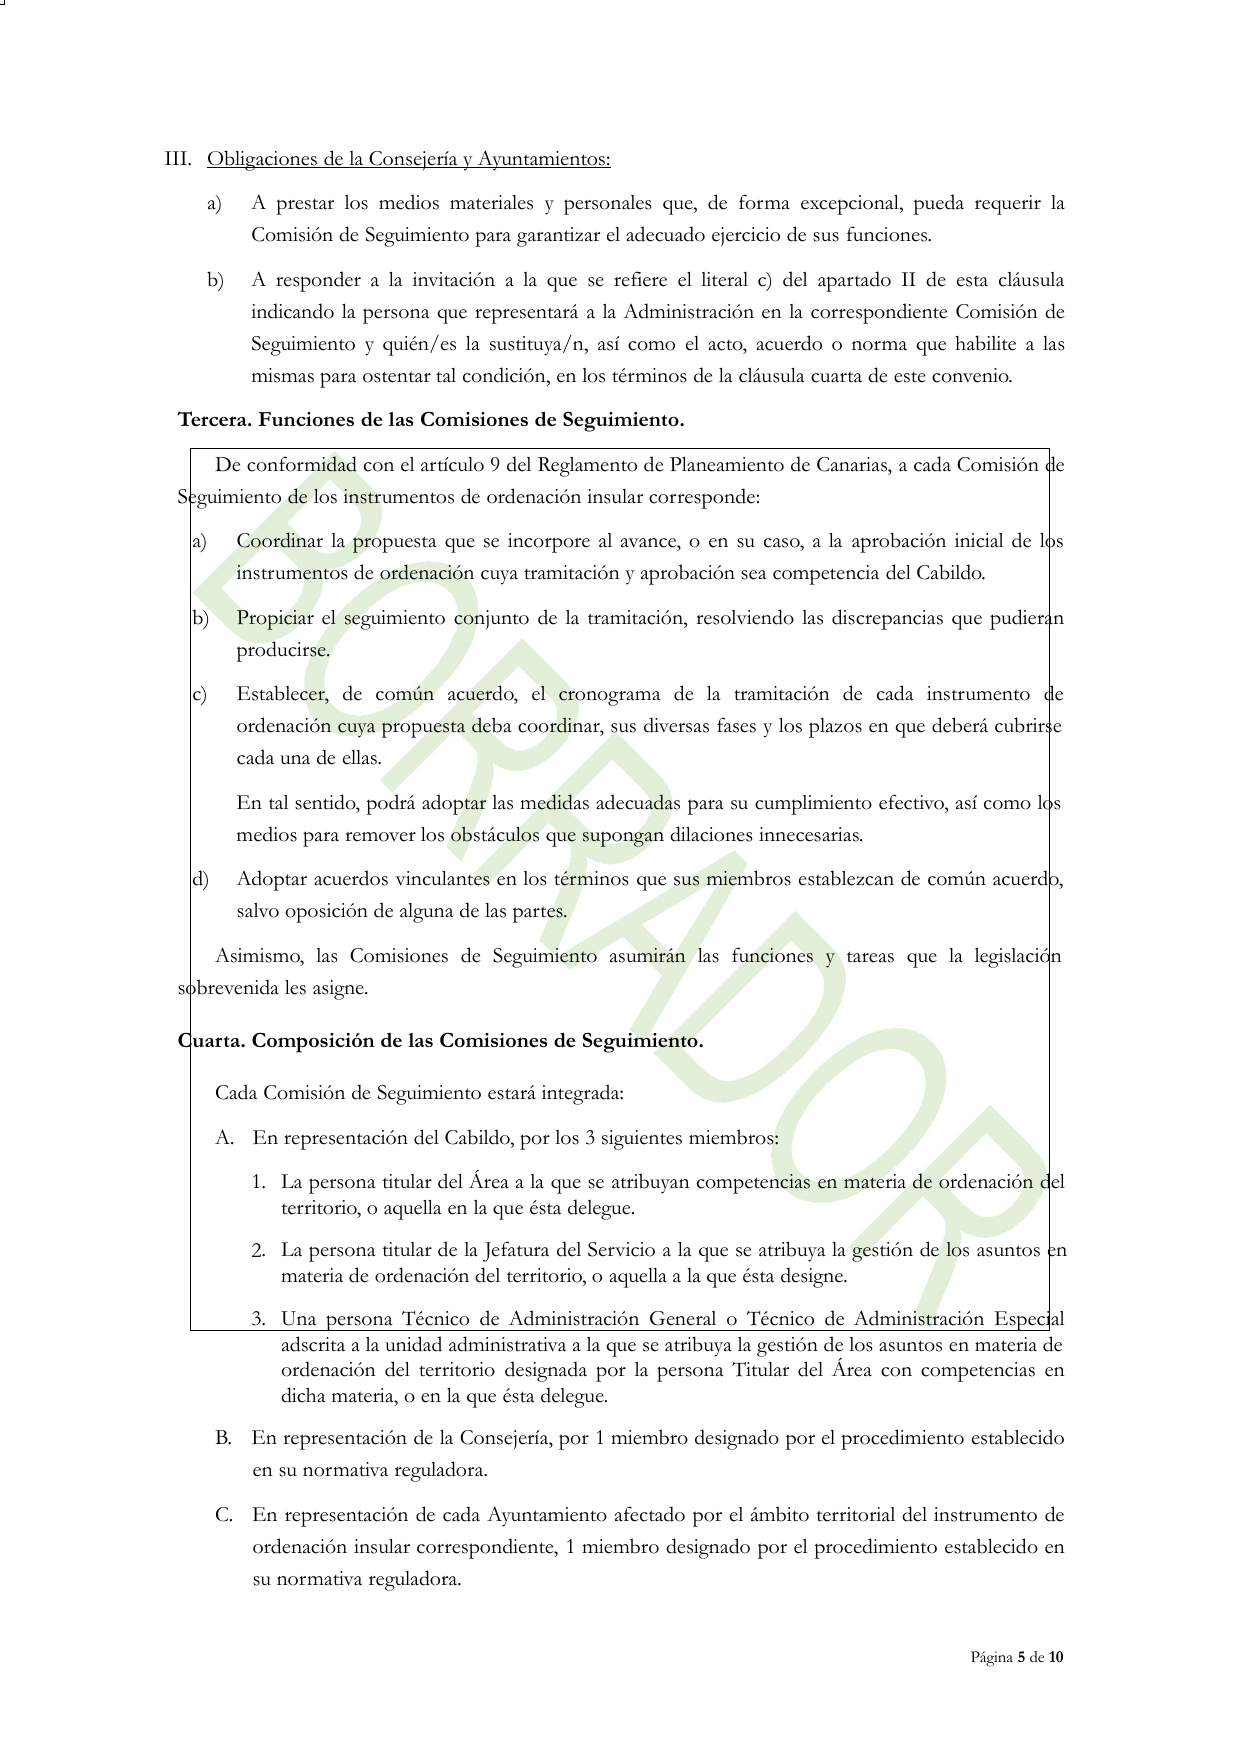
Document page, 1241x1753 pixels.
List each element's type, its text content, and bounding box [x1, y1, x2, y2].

text ordenación insular correspondiente, 1 miembro designado por el procedimiento establecido en [252, 1533, 1088, 1558]
text . La persona titular del Área a la que se atribuyan competencias en materia de ordenación del [261, 1169, 1087, 1194]
text 2 [251, 1237, 261, 1262]
text Cuarta. Composición de las Comisiones de Seguimiento. [177, 1027, 728, 1052]
text ordenación del territorio designada por la persona Titular del Área con competencias en [281, 1357, 1088, 1382]
text 1 [251, 1169, 261, 1194]
text a) Coordinar la propuesta que se incorpore al avance, o en su caso, a la aprobación inicial de los [192, 528, 1088, 553]
text III. Obligaciones de la Consejería y Ayuntamientos: [164, 145, 635, 170]
text Comisión de Seguimiento para garantizar el adecuado ejercicio de sus funciones. [251, 222, 1088, 247]
text medios para remover los obstáculos que supongan dilaciones innecesarias. [236, 821, 1088, 846]
text De conformidad con el artículo 9 del Reglamento de Planeamiento de Canarias, a cada Comisión de [215, 451, 1088, 476]
text sobrevenida les asigne. [177, 974, 1088, 999]
text 3 [251, 1306, 261, 1330]
text salvo oposición de alguna de las partes. [236, 898, 1087, 923]
text Seguimiento y quién/es la sustituya/n, así como el acto, acuerdo o norma que habilite a las [251, 331, 1088, 355]
text materia de ordenación del territorio, o aquella a la que ésta designe. [281, 1263, 1088, 1288]
picture [191, 508, 1049, 974]
text A. En representación del Cabildo, por los 3 siguientes miembros: [215, 1124, 803, 1149]
text territorio, o aquella en la que ésta delegue. [281, 1195, 1087, 1220]
text c) Establecer, de común acuerdo, el cronograma de la tramitación de cada instrumento de [192, 681, 1087, 706]
text Tercera. Funciones de las Comisiones de Seguimiento. [177, 407, 710, 432]
text instrumentos de ordenación cuya tramitación y aprobación sea competencia del Cabildo. [236, 560, 1088, 584]
text ordenación cuya propuesta deba coordinar, sus diversas fases y los plazos en que deberá cubrirse [236, 713, 1087, 738]
text adscrita a la unidad administrativa a la que se atribuya la gestión de los asuntos en materia de [281, 1331, 1088, 1356]
picture [191, 999, 1049, 1330]
picture [191, 449, 1049, 483]
text cada una de ellas. [236, 745, 1087, 770]
text producirse. [236, 636, 1088, 661]
text su normativa reguladora. [252, 1566, 1088, 1590]
text mismas para ostentar tal condición, en los términos de la cláusula cuarta de este convenio. [251, 363, 1088, 387]
text Cada Comisión de Seguimiento estará integrada: [215, 1080, 648, 1105]
text en su normativa reguladora. [252, 1457, 1088, 1482]
text Asimismo, las Comisiones de Seguimiento asumirán las funciones y tareas que la legislación [215, 942, 1088, 967]
text . Una persona Técnico de Administración General o Técnico de Administración Especial [261, 1305, 1088, 1330]
text dicha materia, o en la que ésta delegue. [281, 1383, 1088, 1408]
text Página 5 de 10 [970, 1648, 1088, 1666]
text a) A prestar los medios materiales y personales que, de forma excepcional, pueda requerir la [207, 190, 1088, 215]
text C. En representación de cada Ayuntamiento afectado por el ámbito territorial del instrumento de [215, 1501, 1088, 1526]
text d) Adoptar acuerdos vinculantes en los términos que sus miembros establezcan de común acuerdo, [192, 866, 1087, 891]
text b) A responder a la invitación a la que se refiere el literal c) del apartado II de esta cláusula [207, 266, 1088, 291]
text B. En representación de la Consejería, por 1 miembro designado por el procedimiento establecido [215, 1425, 1088, 1449]
text En tal sentido, podrá adoptar las medidas adecuadas para su cumplimiento efectivo, así como los [236, 789, 1088, 814]
text b) Propiciar el seguimiento conjunto de la tramitación, resolviendo las discrepancias que pudieran [192, 604, 1088, 629]
text Seguimiento de los instrumentos de ordenación insular corresponde: [177, 483, 1088, 508]
text indicando la persona que representará a la Administración en la correspondiente Comisión de [251, 298, 1088, 323]
text . La persona titular de la Jefatura del Servicio a la que se atribuya la gestión de los asuntos en [261, 1237, 1088, 1262]
